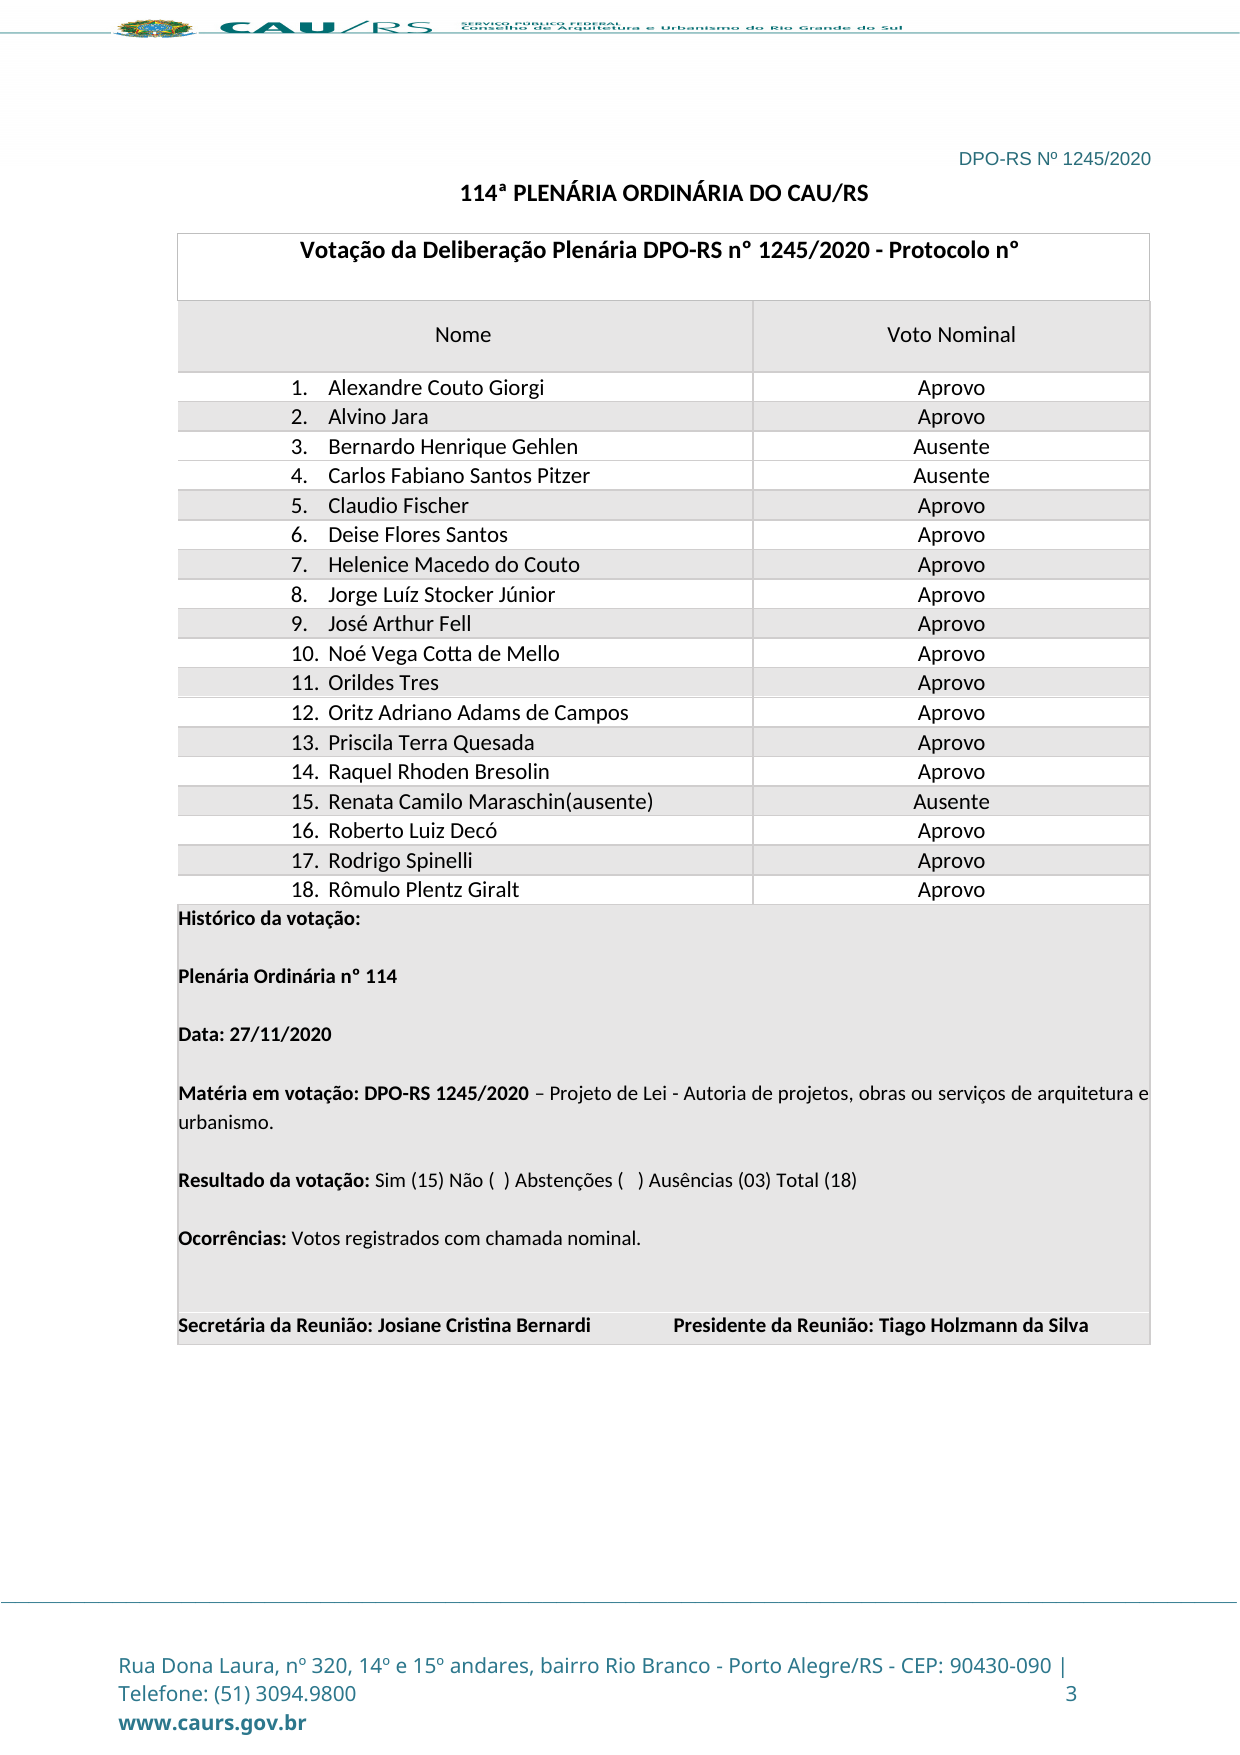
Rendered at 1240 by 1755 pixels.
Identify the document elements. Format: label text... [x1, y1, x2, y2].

table_header Voto Nominal [754, 301, 1149, 371]
table_cell Ocorrências: Votos registrados com chamada nominal. [179, 1225, 1149, 1312]
table_cell Rodrigo Spinelli [178, 846, 752, 874]
table_cell Claudio Fischer [178, 491, 752, 519]
table_cell Aprovo [754, 521, 1149, 548]
table_cell Resultado da votação: Sim (15) Não ( ) Abstenções ( ) Ausências (03) Total (18) [179, 1167, 1149, 1225]
table_cell Alexandre Couto Giorgi [178, 373, 752, 401]
table_header Votação da Deliberação Plenária DPO-RS nº 1245/2020 - Protocolo nº [178, 234, 1149, 300]
table_cell Carlos Fabiano Santos Pitzer [178, 461, 752, 489]
table_cell Presidente da Reunião: Tiago Holzmann da Silva [673, 1313, 1149, 1344]
table_cell Aprovo [754, 757, 1149, 785]
table_cell Aprovo [754, 550, 1149, 578]
table_cell Alvino Jara [178, 402, 752, 430]
table_cell Helenice Macedo do Couto [178, 550, 752, 578]
table_cell Renata Camilo Maraschin(ausente) [178, 787, 752, 815]
table_cell Plenária Ordinária nº 114 [179, 963, 1149, 1021]
table_cell Bernardo Henrique Gehlen [178, 432, 752, 460]
table_cell Noé Vega Cotta de Mello [178, 639, 752, 667]
table_cell Deise Flores Santos [178, 521, 752, 548]
table_cell Ausente [754, 432, 1149, 460]
text 114ª PLENÁRIA ORDINÁRIA DO CAU/RS [177, 177, 1151, 208]
table_cell Orildes Tres [178, 668, 752, 696]
table_cell Aprovo [754, 668, 1149, 696]
table_cell Oritz Adriano Adams de Campos [178, 698, 752, 726]
table_cell Aprovo [754, 373, 1149, 401]
table_cell Aprovo [754, 402, 1149, 430]
table_cell Aprovo [754, 816, 1149, 844]
table_cell Aprovo [754, 846, 1149, 874]
table_cell Raquel Rhoden Bresolin [178, 757, 752, 785]
table_cell Aprovo [754, 876, 1149, 903]
table_cell Aprovo [754, 728, 1149, 756]
table_cell Priscila Terra Quesada [178, 728, 752, 756]
table_cell Jorge Luíz Stocker Júnior [178, 580, 752, 608]
table_cell Aprovo [754, 609, 1149, 637]
table_cell Ausente [754, 787, 1149, 815]
table_cell José Arthur Fell [178, 609, 752, 637]
table_cell Aprovo [754, 491, 1149, 519]
table_cell Ausente [754, 461, 1149, 489]
table_cell Aprovo [754, 698, 1149, 726]
table_cell Secretária da Reunião: Josiane Cristina Bernardi [179, 1313, 673, 1344]
table_cell Roberto Luiz Decó [178, 816, 752, 844]
table_cell Aprovo [754, 639, 1149, 667]
table_cell Histórico da votação: [179, 905, 1149, 963]
table_header Nome [178, 301, 752, 371]
table_cell Aprovo [754, 580, 1149, 608]
table_cell Rômulo Plentz Giralt [178, 876, 752, 903]
table_cell Data: 27/11/2020 Matéria em votação: DPO-RS 1245/2020 – Projeto de Lei - Autoria de projetos, obras ou serviços de arquitetura e urbanismo. [179, 1021, 1149, 1167]
